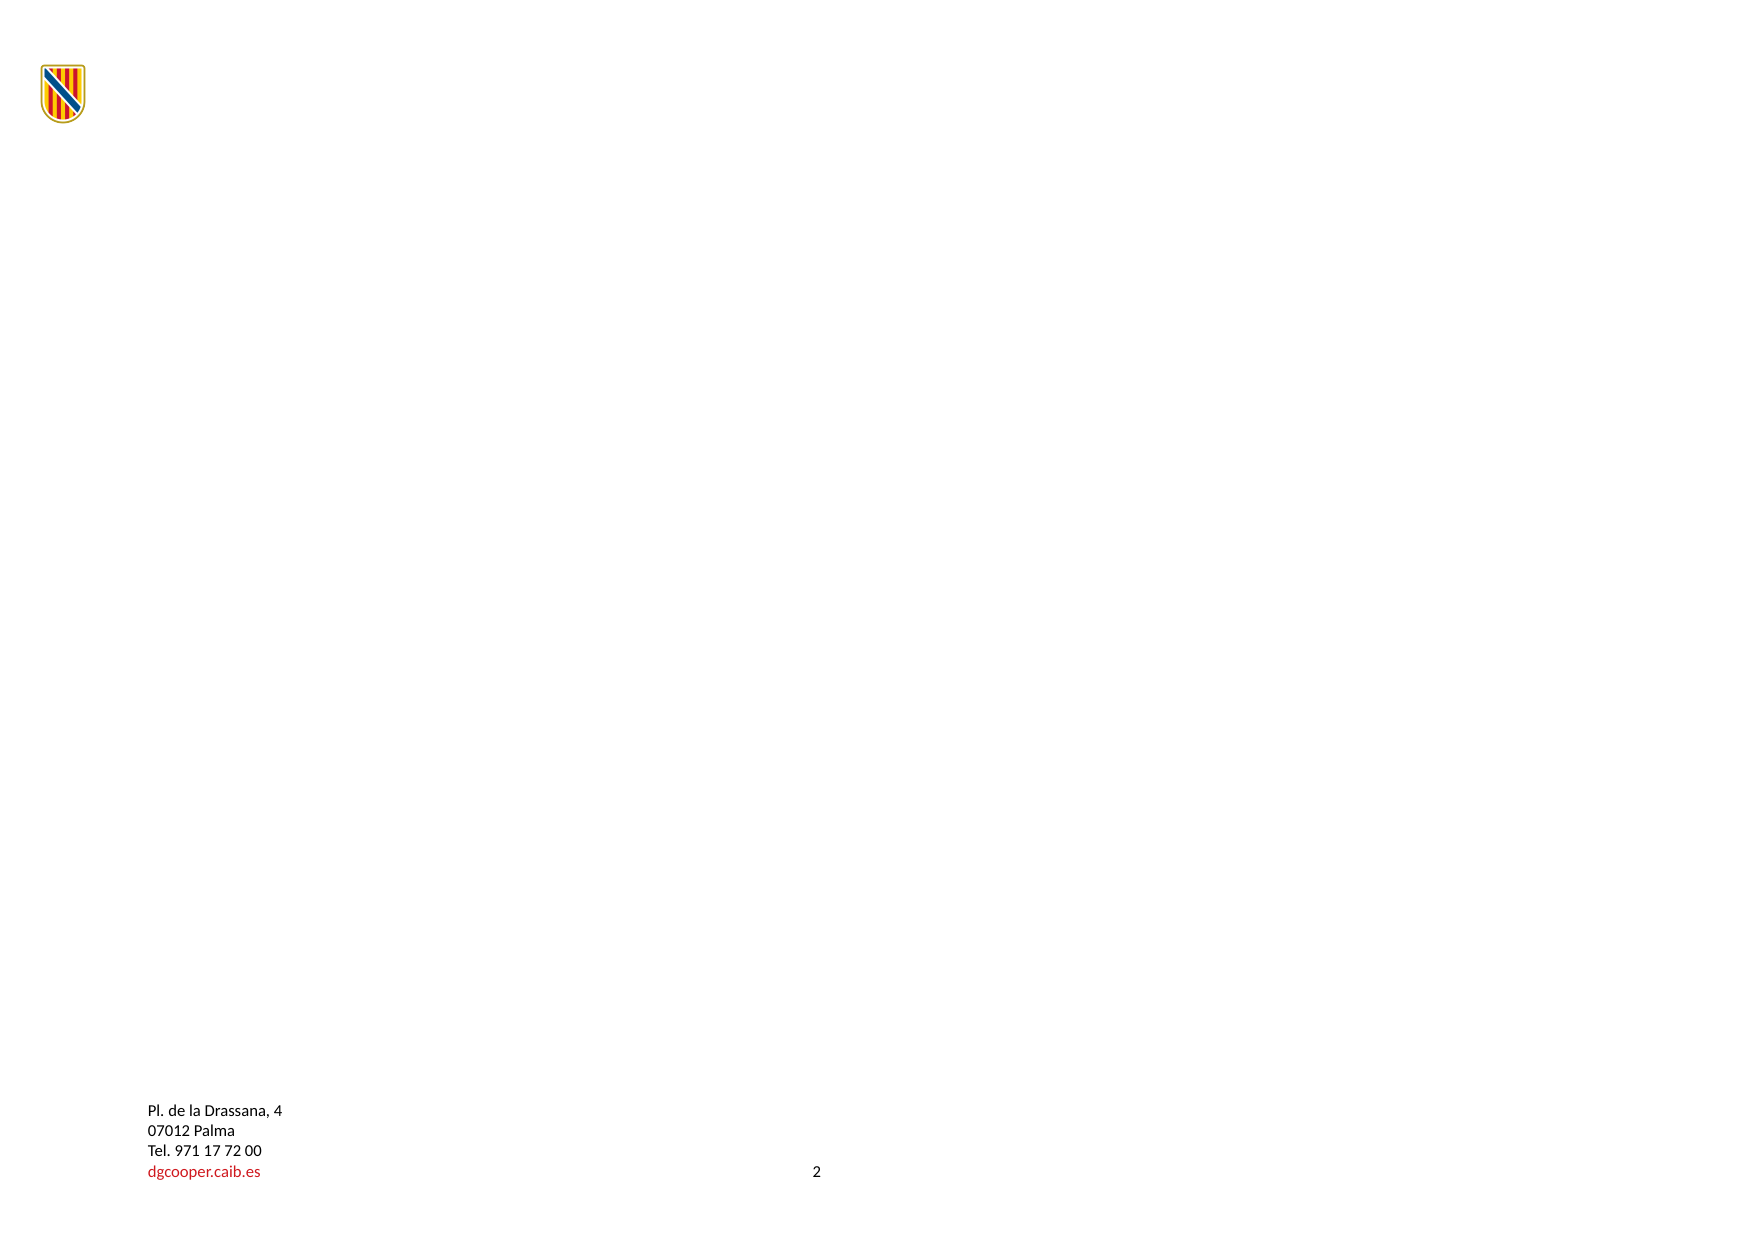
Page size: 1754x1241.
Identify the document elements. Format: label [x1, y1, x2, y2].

picture [26, 43, 100, 146]
